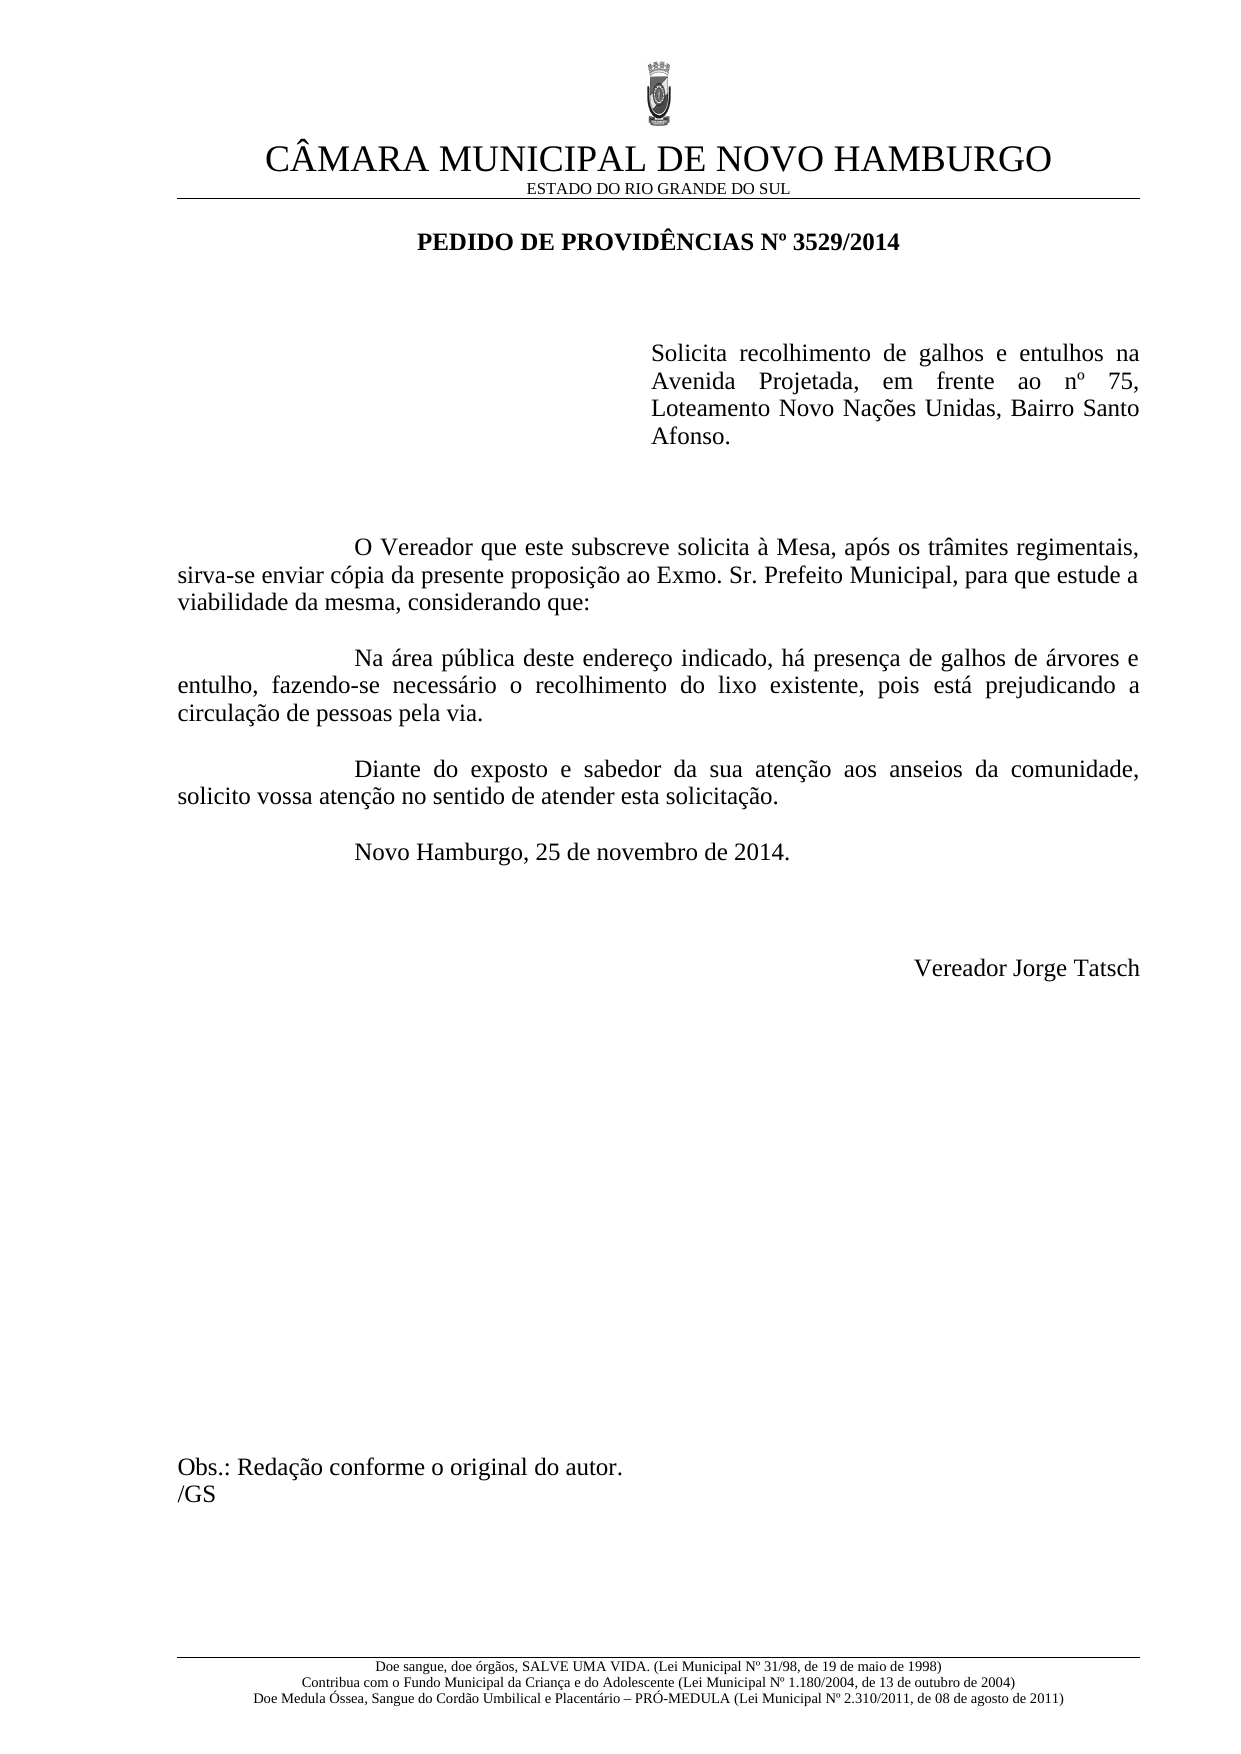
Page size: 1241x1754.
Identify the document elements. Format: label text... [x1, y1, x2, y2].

text PEDIDO DE PROVIDÊNCIAS Nº 3529/2014 [177, 228, 1140, 256]
text Solicita recolhimento de galhos e entulhos na Avenida Projetada, em frente ao nº 75, Loteamento Novo Nações Unidas, Bairro Santo Afonso. [651, 339, 1140, 450]
text Obs.: Redação conforme o original do autor. [177, 1453, 1140, 1481]
text Novo Hamburgo, 25 de novembro de 2014. [177, 838, 1140, 866]
text O Vereador que este subscreve solicita à Mesa, após os trâmites regimentais, sirva-se enviar cópia da presente proposição ao Exmo. Sr. Prefeito Municipal, para que estude a viabilidade da mesma, considerando que: [177, 533, 1140, 616]
text Vereador Jorge Tatsch [177, 954, 1140, 982]
text Na área pública deste endereço indicado, há presença de galhos de árvores e entulho, fazendo-se necessário o recolhimento do lixo existente, pois está prejudicando a circulação de pessoas pela via. [177, 644, 1140, 727]
text Diante do exposto e sabedor da sua atenção aos anseios da comunidade, solicito vossa atenção no sentido de atender esta solicitação. [177, 755, 1140, 810]
text /GS [177, 1481, 1140, 1508]
